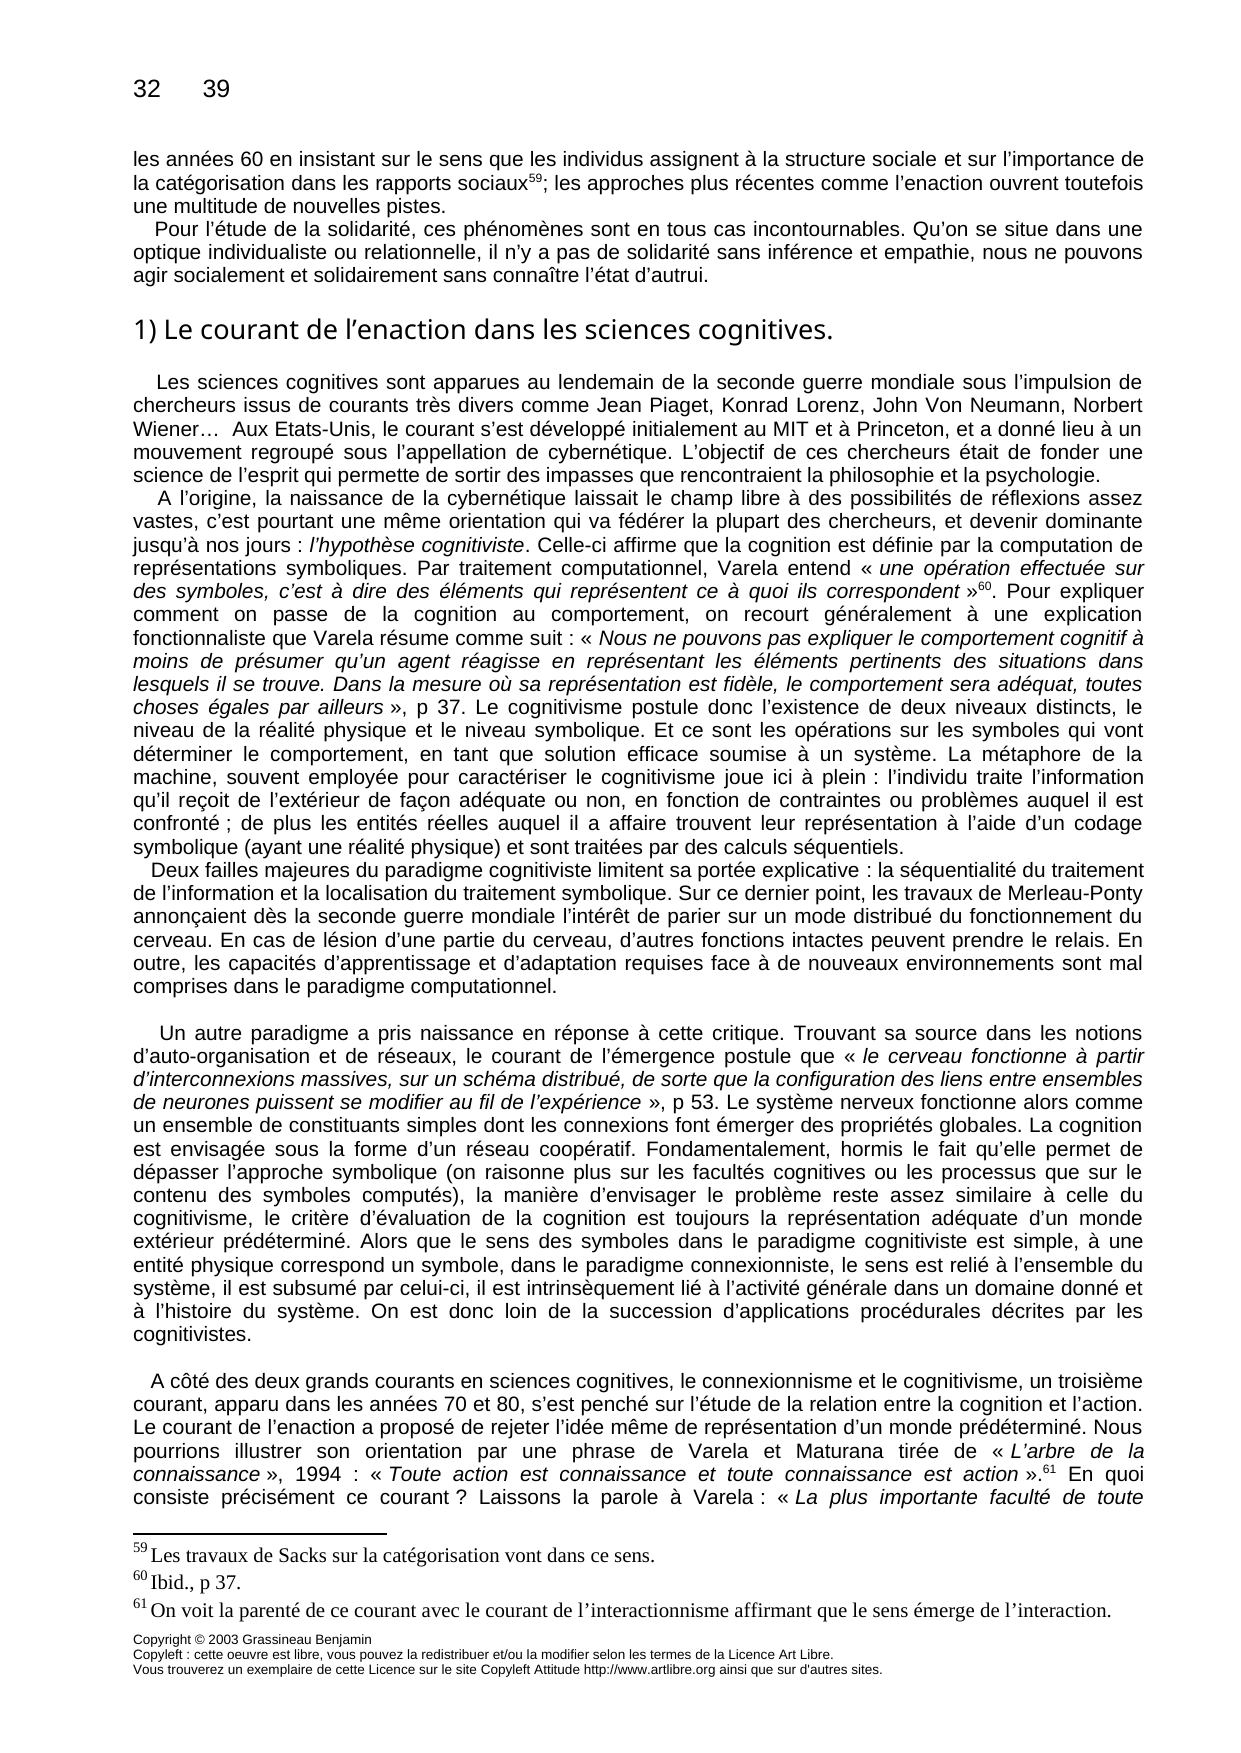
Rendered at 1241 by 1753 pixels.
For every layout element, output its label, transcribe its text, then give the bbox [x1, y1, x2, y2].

text Deux failles majeures du paradigme cognitiviste limitent sa portée explicative : la séquentialité du traitement de l’information et la localisation du traitement symbolique. Sur ce dernier point, les travaux de Merleau-Ponty annonçaient dès la seconde guerre mondiale l’intérêt de parier sur un mode distribué du fonctionnement du cerveau. En cas de lésion d’une partie du cerveau, d’autres fonctions intactes peuvent prendre le relais. En outre, les capacités d’apprentissage et d’adaptation requises face à de nouveaux environnements sont mal comprises dans le paradigme computationnel. [133, 858, 1144, 998]
text On voit la parenté de ce courant avec le courant de l’interactionnisme affirmant que le sens émerge de l’interaction. [133, 1595, 1144, 1623]
text A côté des deux grands courants en sciences cognitives, le connexionnisme et le cognitivisme, un troisième courant, apparu dans les années 70 et 80, s’est penché sur l’étude de la relation entre la cognition et l’action. Le courant de l’enaction a proposé de rejeter l’idée même de représentation d’un monde prédéterminé. Nous pourrions illustrer son orientation par une phrase de Varela et Maturana tirée de « L’arbre de la connaissance », 1994 : « Toute action est connaissance et toute connaissance est action ». En quoi consiste précisément ce courant ? Laissons la parole à Varela : « La plus importante faculté de toute [133, 1369, 1144, 1509]
text A l’origine, la naissance de la cybernétique laissait le champ libre à des possibilités de réflexions assez vastes, c’est pourtant une même orientation qui va fédérer la plupart des chercheurs, et devenir dominante jusqu’à nos jours : l’hypothèse cognitiviste. Celle-ci affirme que la cognition est définie par la computation de représentations symboliques. Par traitement computationnel, Varela entend « une opération effectuée sur des symboles, c’est à dire des éléments qui représentent ce à quoi ils correspondent ». Pour expliquer comment on passe de la cognition au comportement, on recourt généralement à une explication fonctionnaliste que Varela résume comme suit : « Nous ne pouvons pas expliquer le comportement cognitif à moins de présumer qu’un agent réagisse en représentant les éléments pertinents des situations dans lesquels il se trouve. Dans la mesure où sa représentation est fidèle, le comportement sera adéquat, toutes choses égales par ailleurs », p 37. Le cognitivisme postule donc l’existence de deux niveaux distincts, le niveau de la réalité physique et le niveau symbolique. Et ce sont les opérations sur les symboles qui vont déterminer le comportement, en tant que solution efficace soumise à un système. La métaphore de la machine, souvent employée pour caractériser le cognitivisme joue ici à plein : l’individu traite l’information qu’il reçoit de l’extérieur de façon adéquate ou non, en fonction de contraintes ou problèmes auquel il est confronté ; de plus les entités réelles auquel il a affaire trouvent leur représentation à l’aide d’un codage symbolique (ayant une réalité physique) et sont traitées par des calculs séquentiels. [133, 487, 1144, 858]
text Ibid., p 37. [133, 1567, 1144, 1595]
text Pour l’étude de la solidarité, ces phénomènes sont en tous cas incontournables. Qu’on se situe dans une optique individualiste ou relationnelle, il n’y a pas de solidarité sans inférence et empathie, nous ne pouvons agir socialement et solidairement sans connaître l’état d’autrui. [133, 218, 1144, 287]
text Les sciences cognitives sont apparues au lendemain de la seconde guerre mondiale sous l’impulsion de chercheurs issus de courants très divers comme Jean Piaget, Konrad Lorenz, John Von Neumann, Norbert Wiener… Aux Etats-Unis, le courant s’est développé initialement au MIT et à Princeton, et a donné lieu à un mouvement regroupé sous l’appellation de cybernétique. L’objectif de ces chercheurs était de fonder une science de l’esprit qui permette de sortir des impasses que rencontraient la philosophie et la psychologie. [133, 371, 1144, 487]
text les années 60 en insistant sur le sens que les individus assignent à la structure sociale et sur l’importance de la catégorisation dans les rapports sociaux; les approches plus récentes comme l’enaction ouvrent toutefois une multitude de nouvelles pistes. [133, 148, 1144, 218]
text 1) Le courant de l’enaction dans les sciences cognitives. [133, 311, 1144, 347]
text Un autre paradigme a pris naissance en réponse à cette critique. Trouvant sa source dans les notions d’auto-organisation et de réseaux, le courant de l’émergence postule que « le cerveau fonctionne à partir d’interconnexions massives, sur un schéma distribué, de sorte que la configuration des liens entre ensembles de neurones puissent se modifier au fil de l’expérience », p 53. Le système nerveux fonctionne alors comme un ensemble de constituants simples dont les connexions font émerger des propriétés globales. La cognition est envisagée sous la forme d’un réseau coopératif. Fondamentalement, hormis le fait qu’elle permet de dépasser l’approche symbolique (on raisonne plus sur les facultés cognitives ou les processus que sur le contenu des symboles computés), la manière d’envisager le problème reste assez similaire à celle du cognitivisme, le critère d’évaluation de la cognition est toujours la représentation adéquate d’un monde extérieur prédéterminé. Alors que le sens des symboles dans le paradigme cognitiviste est simple, à une entité physique correspond un symbole, dans le paradigme connexionniste, le sens est relié à l’ensemble du système, il est subsumé par celui-ci, il est intrinsèquement lié à l’activité générale dans un domaine donné et à l’histoire du système. On est donc loin de la succession d’applications procédurales décrites par les cognitivistes. [133, 1021, 1144, 1346]
text Les travaux de Sacks sur la catégorisation vont dans ce sens. [133, 1540, 1144, 1567]
